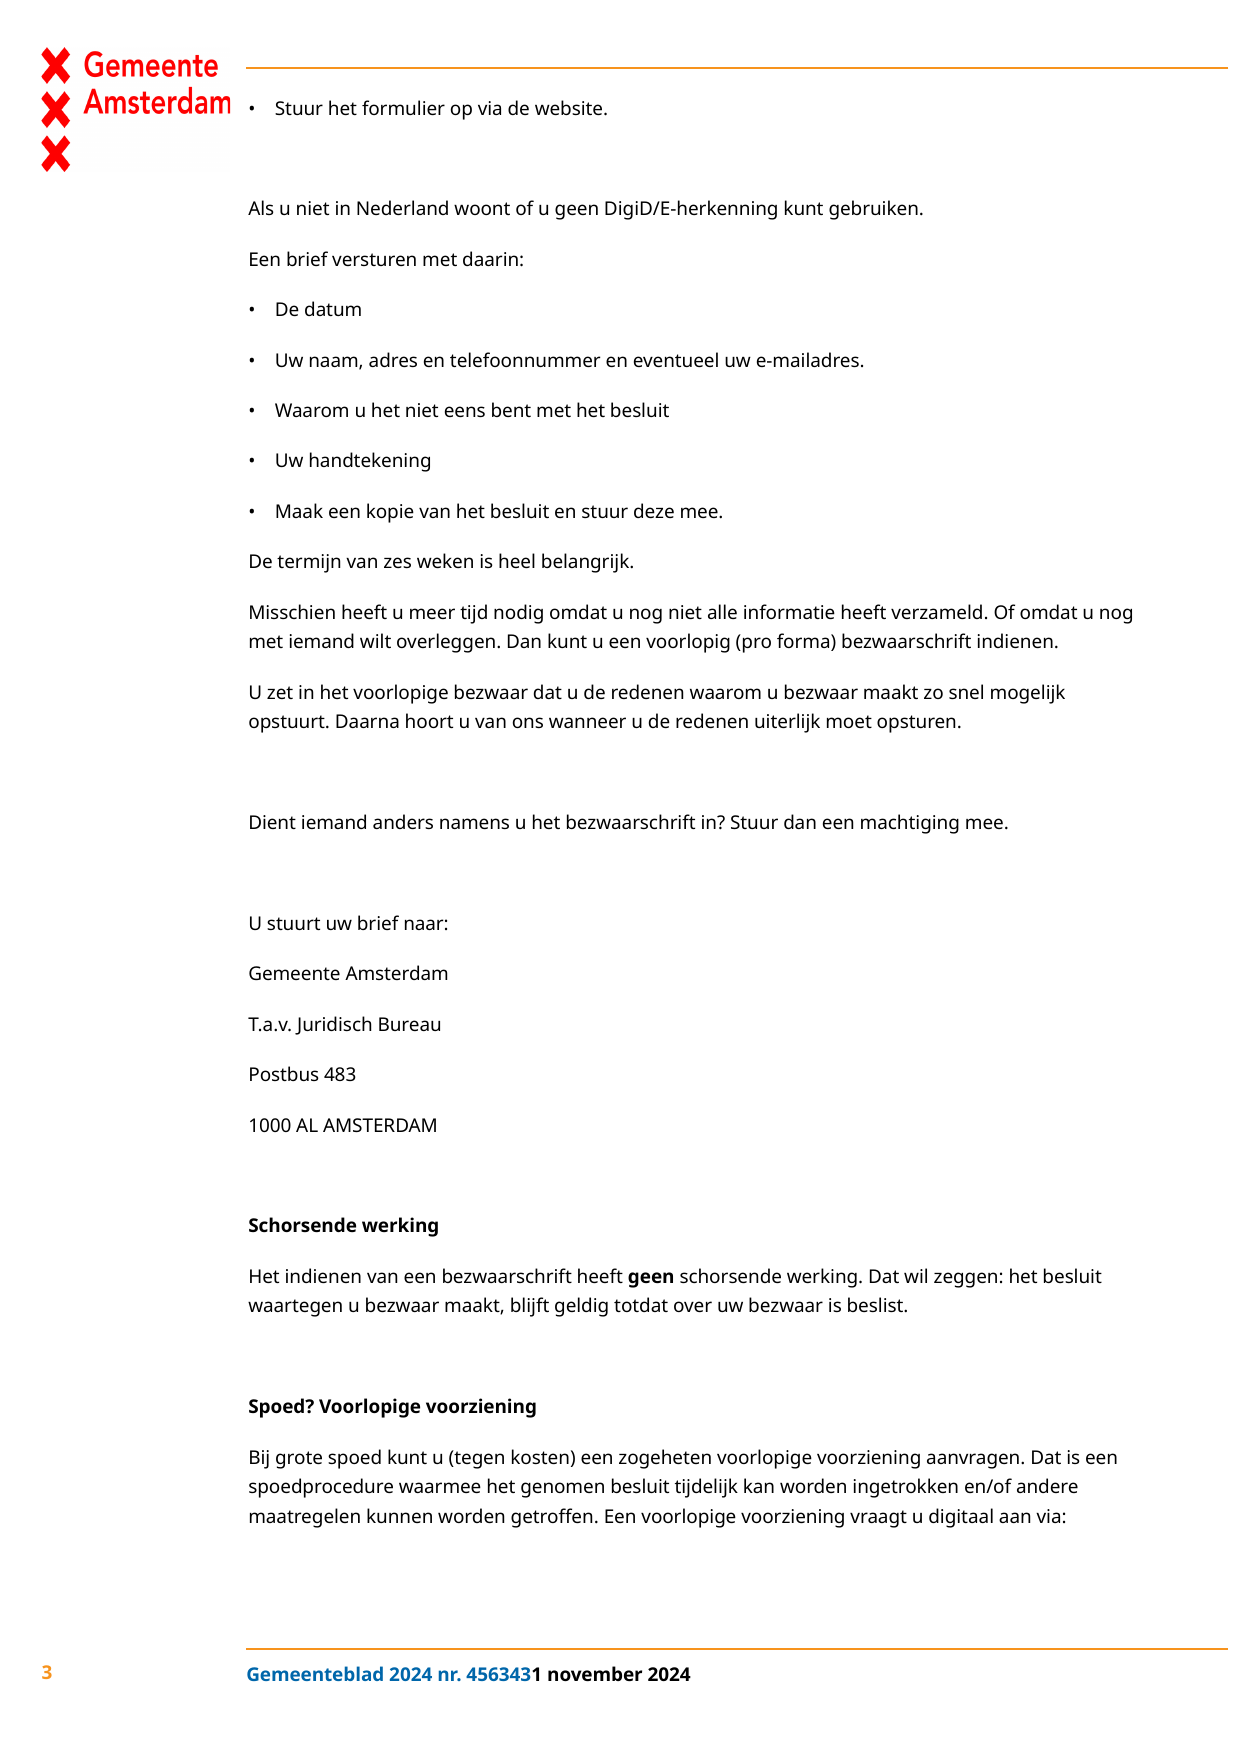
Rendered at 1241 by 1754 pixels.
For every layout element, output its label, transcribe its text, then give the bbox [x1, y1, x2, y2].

text 1000 AL AMSTERDAM [248, 1112, 1152, 1138]
text Als u niet in Nederland woont of u geen DigiD/E-herkenning kunt gebruiken. [248, 196, 1152, 221]
text U stuurt uw brief naar: [248, 910, 1152, 936]
text Misschien heeft u meer tijd nodig omdat u nog niet alle informatie heeft verzameld. Of omdat u nog met iemand wilt overleggen. Dan kunt u een voorlopig (pro forma) bezwaarschrift indienen. [248, 599, 1152, 654]
text • Uw naam, adres en telefoonnummer en eventueel uw e-mailadres. [248, 347, 1152, 373]
text De termijn van zes weken is heel belangrijk. [248, 548, 1152, 574]
text Spoed? Voorlopige voorziening [248, 1393, 1152, 1419]
text Gemeente Amsterdam [248, 961, 1152, 986]
text Postbus 483 [248, 1061, 1152, 1087]
text • Stuur het formulier op via de website. [248, 95, 1152, 121]
text Een brief versturen met daarin: [248, 246, 1152, 272]
text T.a.v. Juridisch Bureau [248, 1011, 1152, 1037]
text Het indienen van een bezwaarschrift heeft geen schorsende werking. Dat wil zeggen: het besluit waartegen u bezwaar maakt, blijft geldig totdat over uw bezwaar is beslist. [248, 1263, 1152, 1318]
text • Waarom u het niet eens bent met het besluit [248, 397, 1152, 423]
text Schorsende werking [248, 1213, 1152, 1238]
picture [41, 47, 231, 172]
text • Maak een kopie van het besluit en stuur deze mee. [248, 498, 1152, 524]
text Dient iemand anders namens u het bezwaarschrift in? Stuur dan een machtiging mee. [248, 809, 1152, 835]
text • De datum [248, 296, 1152, 322]
text • Uw handtekening [248, 448, 1152, 473]
text Bij grote spoed kunt u (tegen kosten) een zogeheten voorlopige voorziening aanvragen. Dat is een spoedprocedure waarmee het genomen besluit tijdelijk kan worden ingetrokken en/of andere maatregelen kunnen worden getroffen. Een voorlopige voorziening vraagt u digitaal aan via: [248, 1444, 1152, 1529]
text U zet in het voorlopige bezwaar dat u de redenen waarom u bezwaar maakt zo snel mogelijk opstuurt. Daarna hoort u van ons wanneer u de redenen uiterlijk moet opsturen. [248, 679, 1152, 734]
